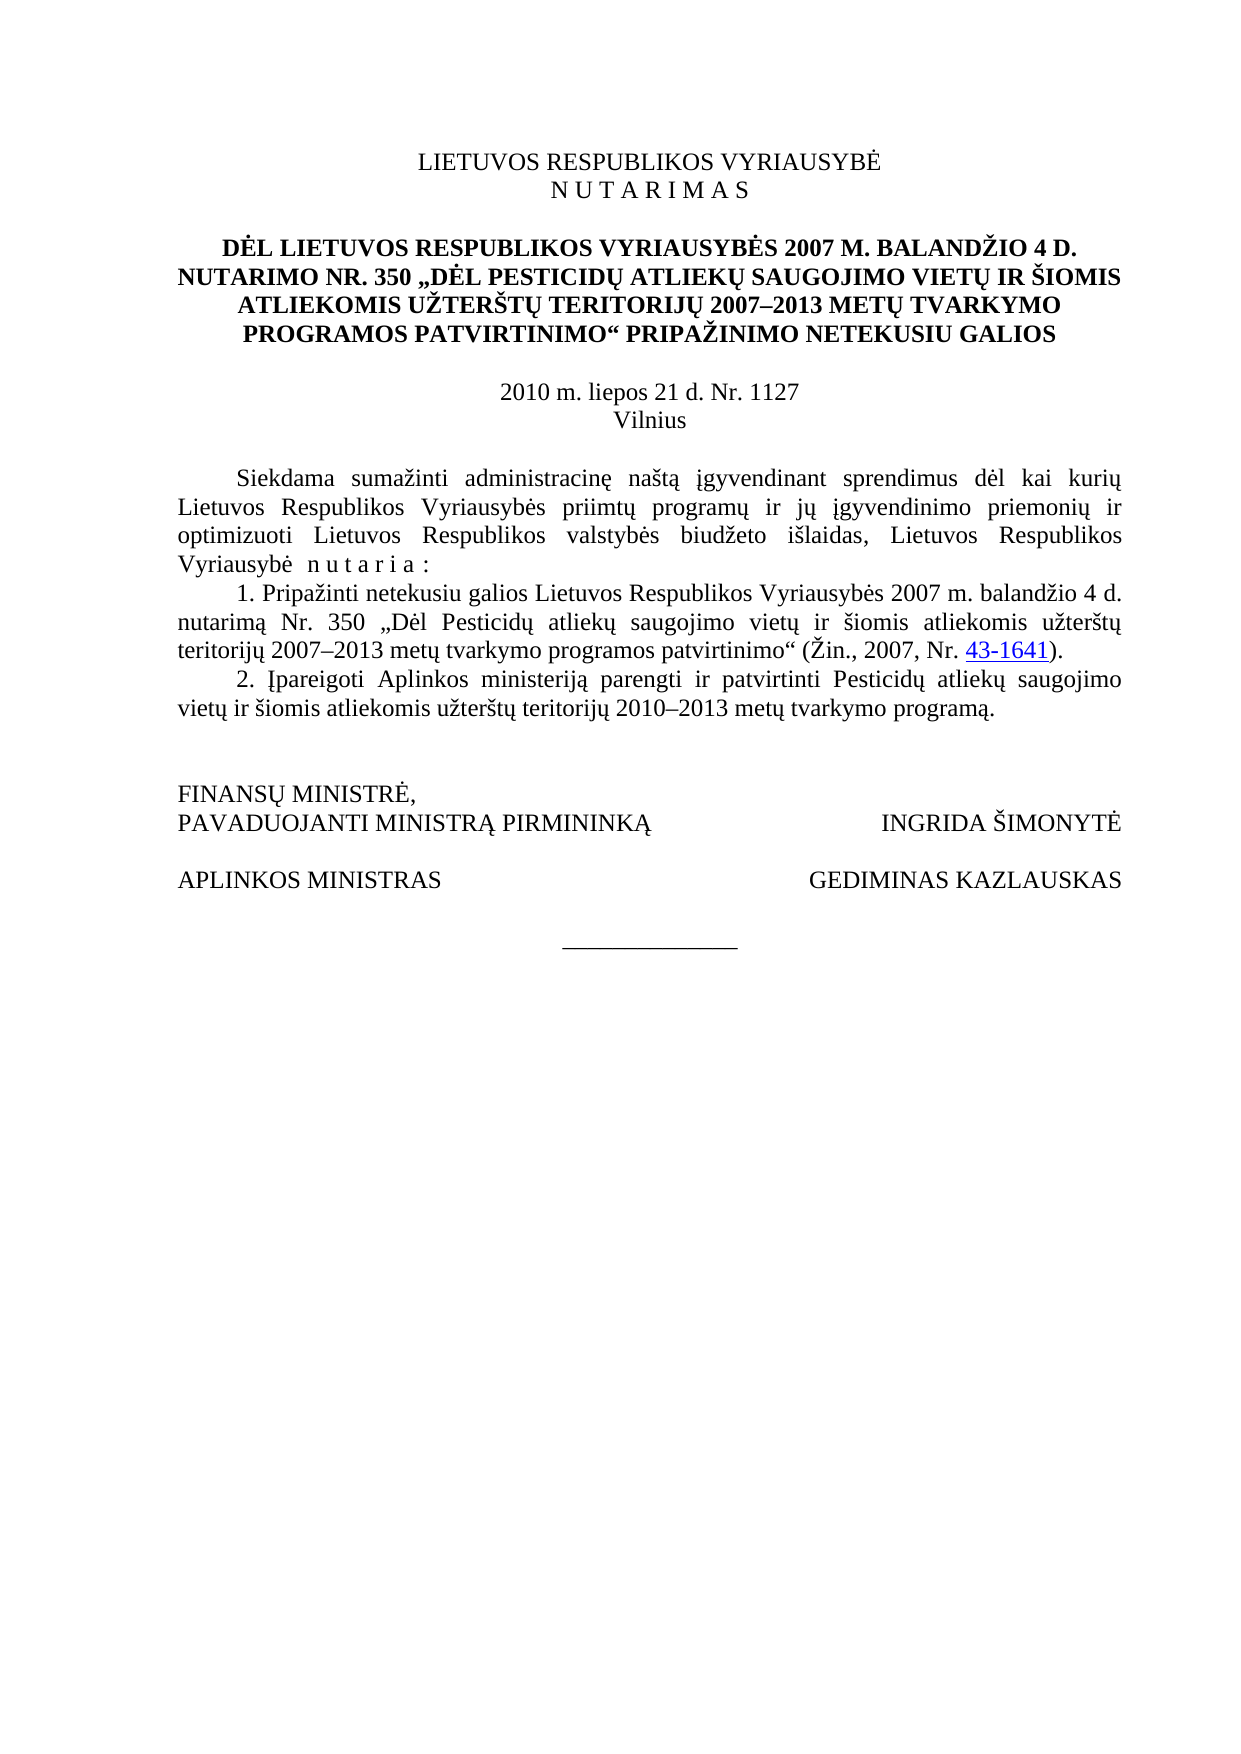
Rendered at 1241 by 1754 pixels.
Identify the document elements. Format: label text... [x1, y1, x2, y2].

text PAVADUOJANTI MINISTRĄ PIRMININKĄ INGRIDA ŠIMONYTĖ [177, 808, 1122, 837]
text 2. Įpareigoti Aplinkos ministeriją parengti ir patvirtinti Pesticidų atliekų saugojimo vietų ir šiomis atliekomis užterštų teritorijų 2010–2013 metų tvarkymo programą. [177, 664, 1122, 722]
text Vilnius [177, 406, 1122, 434]
text Siekdama sumažinti administracinę naštą įgyvendinant sprendimus dėl kai kurių Lietuvos Respublikos Vyriausybės priimtų programų ir jų įgyvendinimo priemonių ir optimizuoti Lietuvos Respublikos valstybės biudžeto išlaidas, Lietuvos Respublikos Vyriausybė nutaria: [177, 463, 1122, 578]
text Lietuvos Respublikos Vyriausybė [177, 147, 1122, 176]
text NUTARIMAS [177, 176, 1122, 204]
text 2010 m. liepos 21 d. Nr. 1127 [177, 377, 1122, 406]
text APLINKOS MINISTRAS GEDIMINAS KAZLAUSKAS [177, 866, 1122, 894]
text DĖL LIETUVOS RESPUBLIKOS VYRIAUSYBĖS 2007 M. BALANDŽIO 4 D. NUTARIMO NR. 350 „Dėl Pesticidų atliekų saugojimo vietų ir šiomis atliekomis užterštų teritorijų 2007–2013 metų tvarkymo programos patvirtinimo“ PRIPAŽINIMO NETEKUSIU GALIOS [177, 233, 1122, 348]
text 1. Pripažinti netekusiu galios Lietuvos Respublikos Vyriausybės 2007 m. balandžio 4 d. nutarimą Nr. 350 „Dėl Pesticidų atliekų saugojimo vietų ir šiomis atliekomis užterštų teritorijų 2007–2013 metų tvarkymo programos patvirtinimo“ (Žin., 2007, Nr. 43-1641). [177, 578, 1122, 664]
text FINANSŲ MINISTRĖ, [177, 779, 1122, 808]
text ______________ [177, 923, 1122, 952]
